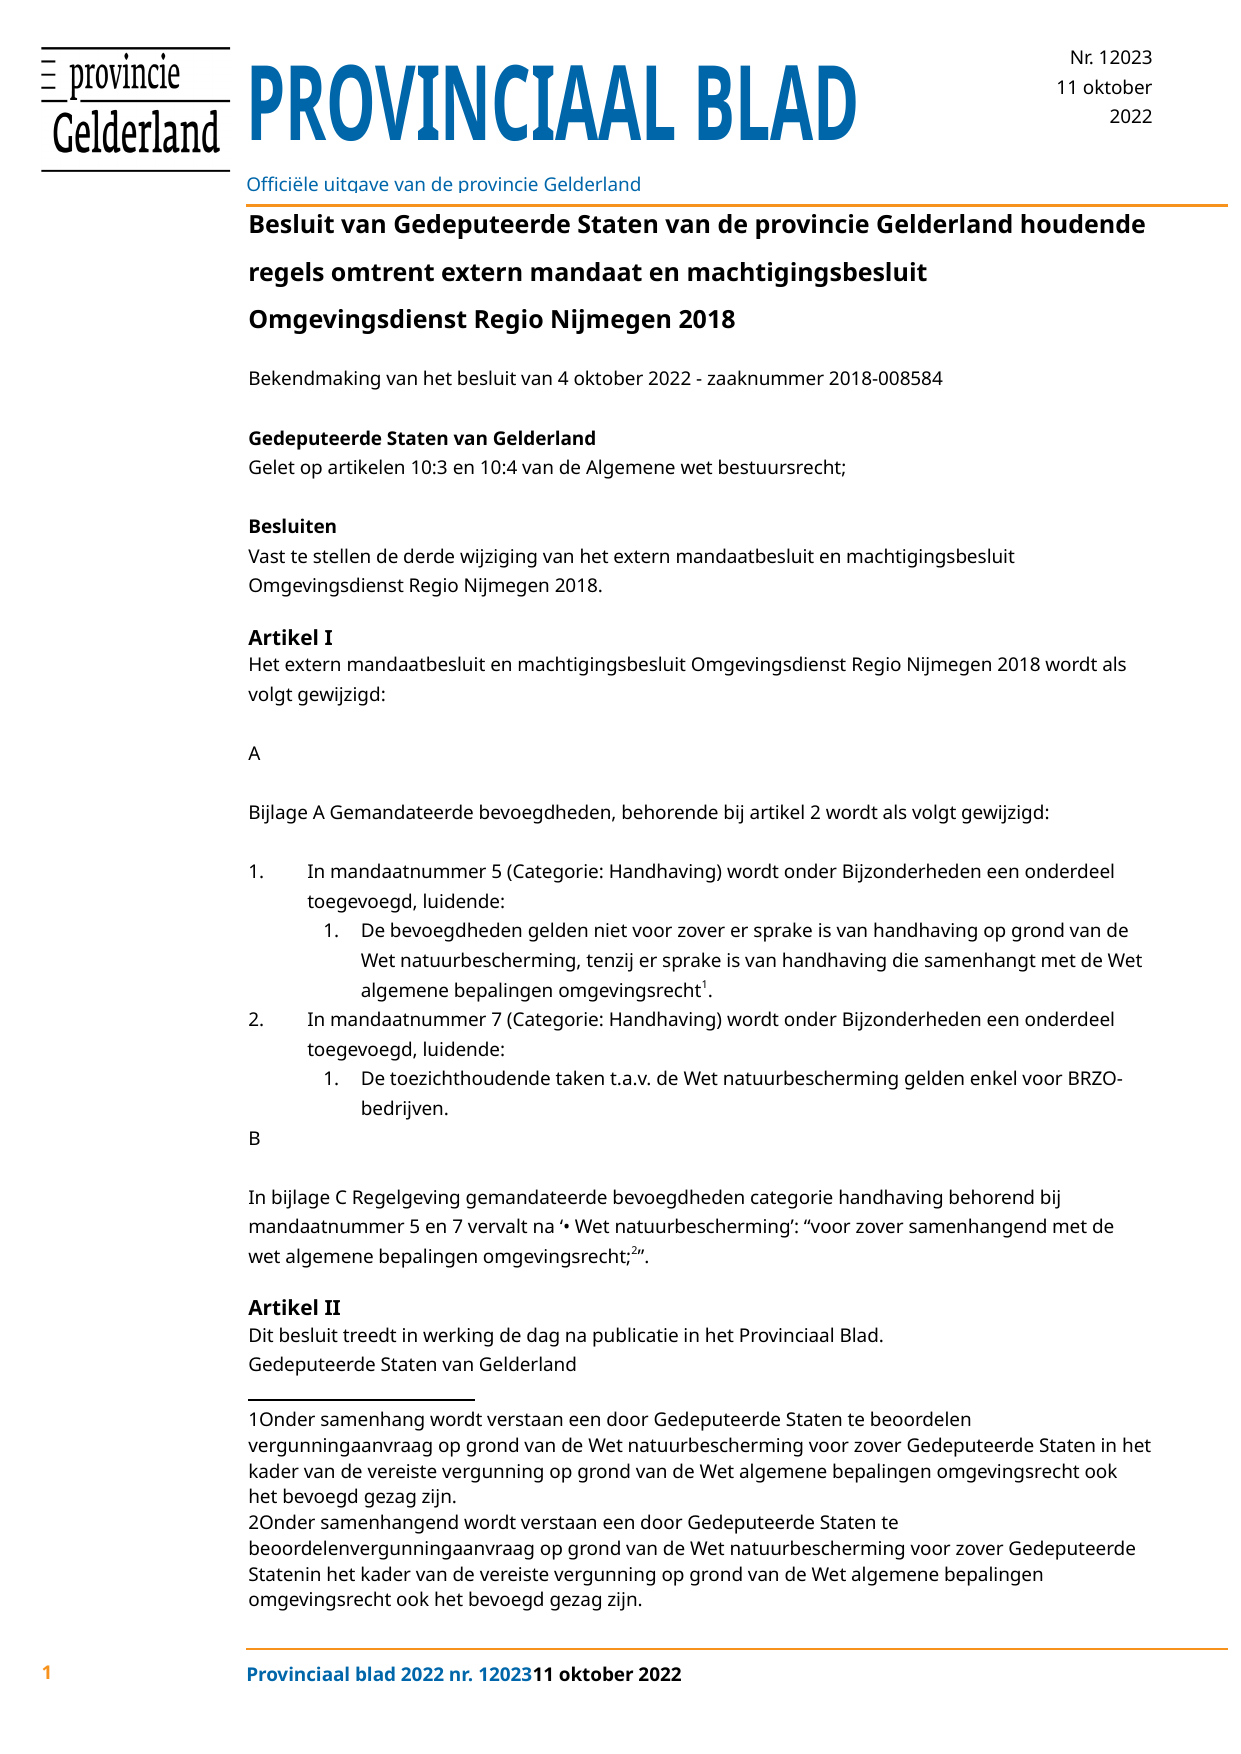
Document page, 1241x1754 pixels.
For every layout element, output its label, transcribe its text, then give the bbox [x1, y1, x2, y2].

text Dit besluit treedt in werking de dag na publicatie in het Provinciaal Blad. [248, 1322, 1152, 1348]
text Besluiten [248, 513, 1152, 539]
list De toezichthoudende taken t.a.v. de Wet natuurbescherming gelden enkel voor BRZO-bedrijven. [323, 1066, 1152, 1121]
picture [41, 47, 231, 172]
list In mandaatnummer 5 (Categorie: Handhaving) wordt onder Bijzonderheden een onderdeel toegevoegd, luidende: [248, 858, 1152, 914]
list De bevoegdheden gelden niet voor zover er sprake is van handhaving op grond van de Wet natuurbescherming, tenzij er sprake is van handhaving die samenhangt met de Wet algemene bepalingen omgevingsrecht. [323, 918, 1152, 1003]
text Gelet op artikelen 10:3 en 10:4 van de Algemene wet bestuursrecht; [248, 454, 1152, 480]
text Het extern mandaatbesluit en machtigingsbesluit Omgevingsdienst Regio Nijmegen 2018 wordt als volgt gewijzigd: [248, 651, 1152, 707]
text Bekendmaking van het besluit van 4 oktober 2022 - zaaknummer 2018-008584 [248, 366, 1152, 391]
text Bijlage A Gemandateerde bevoegdheden, behorende bij artikel 2 wordt als volgt gewijzigd: [248, 799, 1152, 825]
text A [248, 740, 1152, 766]
text Vast te stellen de derde wijziging van het extern mandaatbesluit en machtigingsbesluit Omgevingsdienst Regio Nijmegen 2018. [248, 543, 1152, 598]
text Besluit van Gedeputeerde Staten van de provincie Gelderland houdende regels omtrent extern mandaat en machtigingsbesluit Omgevingsdienst Regio Nijmegen 2018 [248, 207, 1152, 336]
list In mandaatnummer 7 (Categorie: Handhaving) wordt onder Bijzonderheden een onderdeel toegevoegd, luidende: [248, 1006, 1152, 1062]
text Artikel II [248, 1293, 1152, 1322]
list Onder samenhang wordt verstaan een door Gedeputeerde Staten te beoordelen vergunningaanvraag op grond van de Wet natuurbescherming voor zover Gedeputeerde Staten in het kader van de vereiste vergunning op grond van de Wet algemene bepalingen omgevingsrecht ook het bevoegd gezag zijn. [248, 1406, 1152, 1509]
text Onder samenhangend wordt verstaan een door Gedeputeerde Staten te beoordelenvergunningaanvraag op grond van de Wet natuurbescherming voor zover Gedeputeerde Statenin het kader van de vereiste vergunning op grond van de Wet algemene bepalingen omgevingsrecht ook het bevoegd gezag zijn. [248, 1509, 1152, 1612]
text In bijlage C Regelgeving gemandateerde bevoegdheden categorie handhaving behorend bij mandaatnummer 5 en 7 vervalt na ‘• Wet natuurbescherming’: “voor zover samenhangend met de wet algemene bepalingen omgevingsrecht;”. [248, 1184, 1152, 1269]
text Gedeputeerde Staten van Gelderland [248, 1352, 1152, 1377]
text Artikel I [248, 623, 1152, 651]
text Gedeputeerde Staten van Gelderland [248, 425, 1152, 450]
text B [248, 1125, 1152, 1151]
